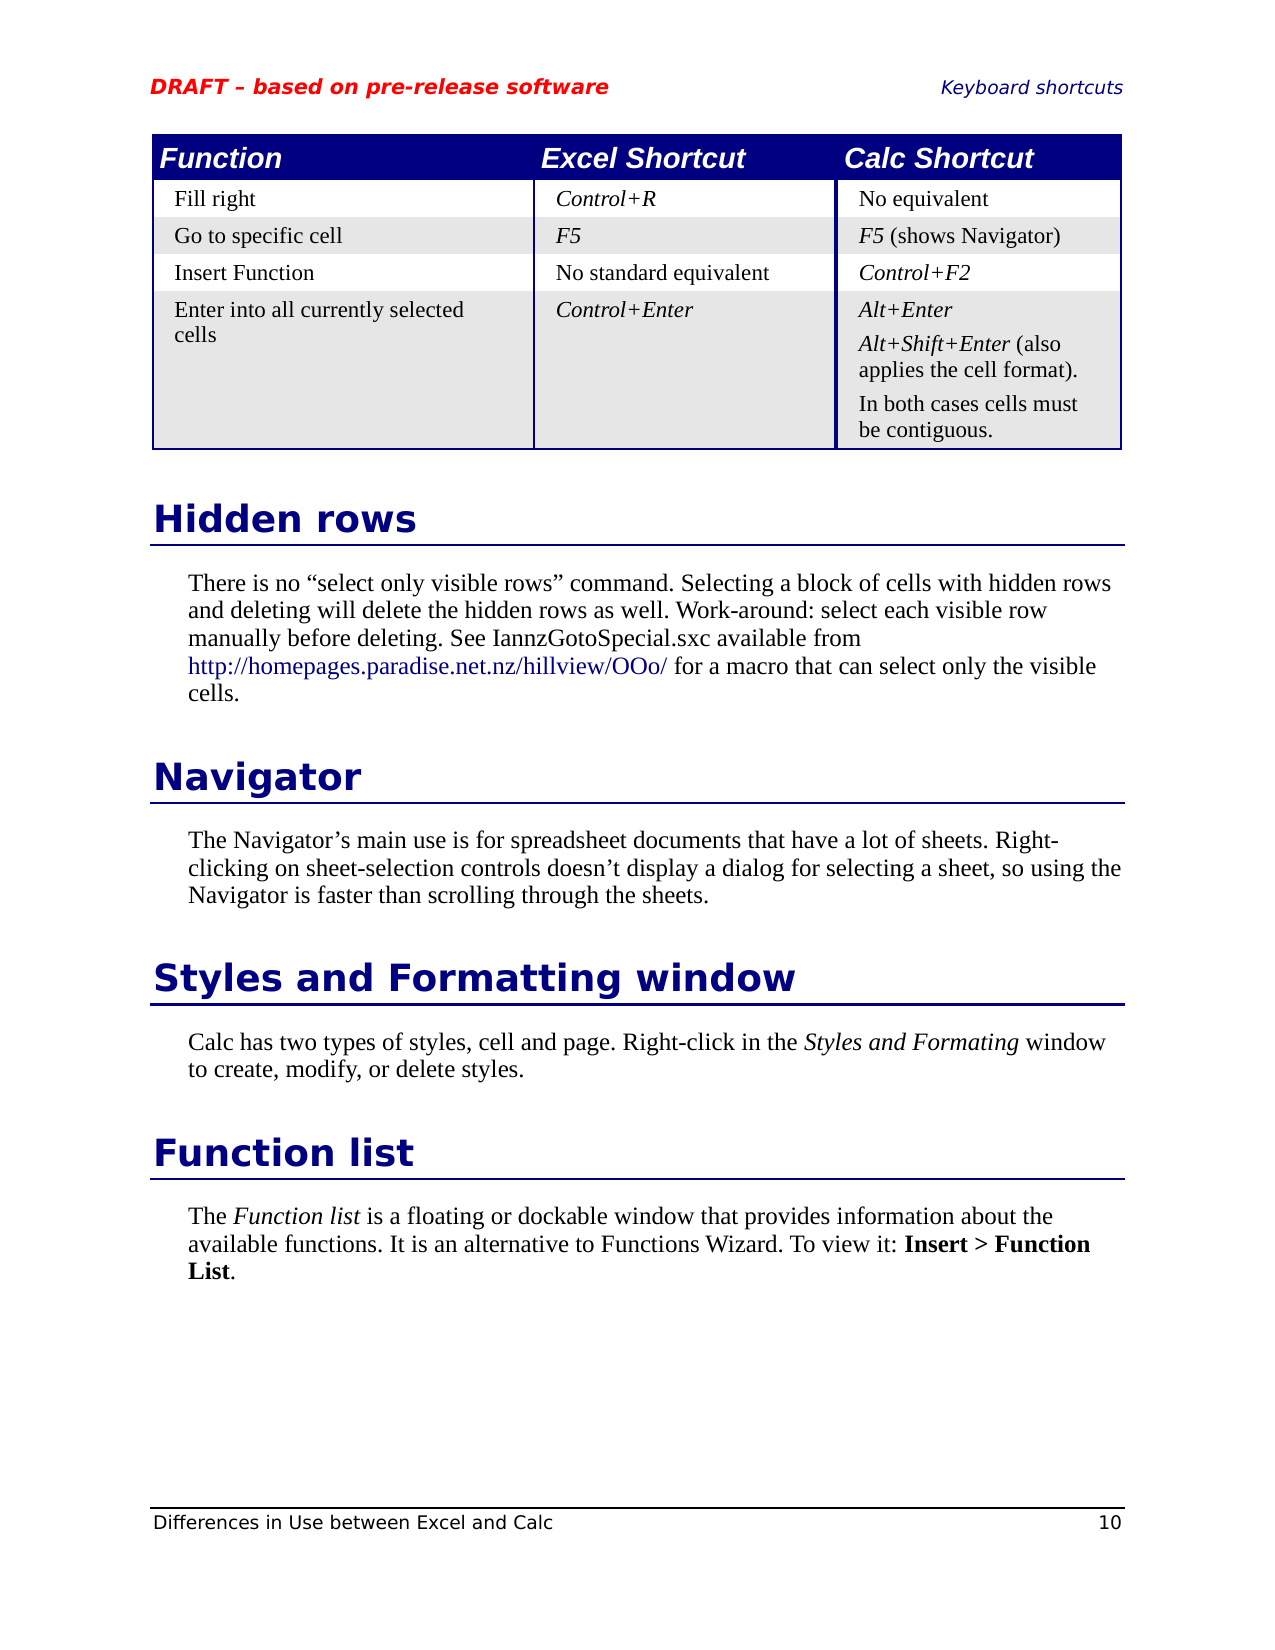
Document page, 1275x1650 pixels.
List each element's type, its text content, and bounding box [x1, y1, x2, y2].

table_cell Control+F2 [838, 254, 1120, 291]
subtitle Function list [150, 1128, 1125, 1178]
text Calc has two types of styles, cell and page. Right-click in the Styles and Formating window to create, modify, or delete styles. [188, 1028, 1125, 1083]
table_cell F5 (shows Navigator) [838, 217, 1120, 254]
subtitle Hidden rows [150, 495, 1125, 544]
text There is no “select only visible rows” command. Selecting a block of cells with hidden rows and deleting will delete the hidden rows as well. Work-around: select each visible row manually before deleting. See IannzGotoSpecial.sxc available from http://homepages.paradise.net.nz/hillview/OOo/ for a macro that can select only the visible cells. [188, 569, 1125, 707]
table_cell No standard equivalent [535, 254, 834, 291]
table_cell No equivalent [838, 180, 1120, 217]
subtitle Styles and Formatting window [150, 954, 1125, 1003]
table_cell Insert Function [154, 254, 533, 291]
text The Navigator’s main use is for spreadsheet documents that have a lot of sheets. Right-clicking on sheet-selection controls doesn’t display a dialog for selecting a sheet, so using the Navigator is faster than scrolling through the sheets. [188, 826, 1125, 909]
table_cell Fill right [154, 180, 533, 217]
subtitle Navigator [150, 752, 1125, 802]
table_cell Control+R [535, 180, 834, 217]
table_cell Enter into all currently selected cells [154, 291, 533, 448]
table_cell Control+Enter [535, 291, 834, 448]
table_header Function [154, 136, 533, 180]
table_cell Alt+Enter Alt+Shift+Enter (also applies the cell format). In both cases cells must be contiguous. [838, 291, 1120, 448]
table_cell F5 [535, 217, 834, 254]
text The Function list is a floating or dockable window that provides information about the available functions. It is an alternative to Functions Wizard. To view it: Insert > Function List. [188, 1202, 1125, 1285]
table_header Calc Shortcut [838, 136, 1120, 180]
table_cell Go to specific cell [154, 217, 533, 254]
table_header Excel Shortcut [535, 136, 834, 180]
